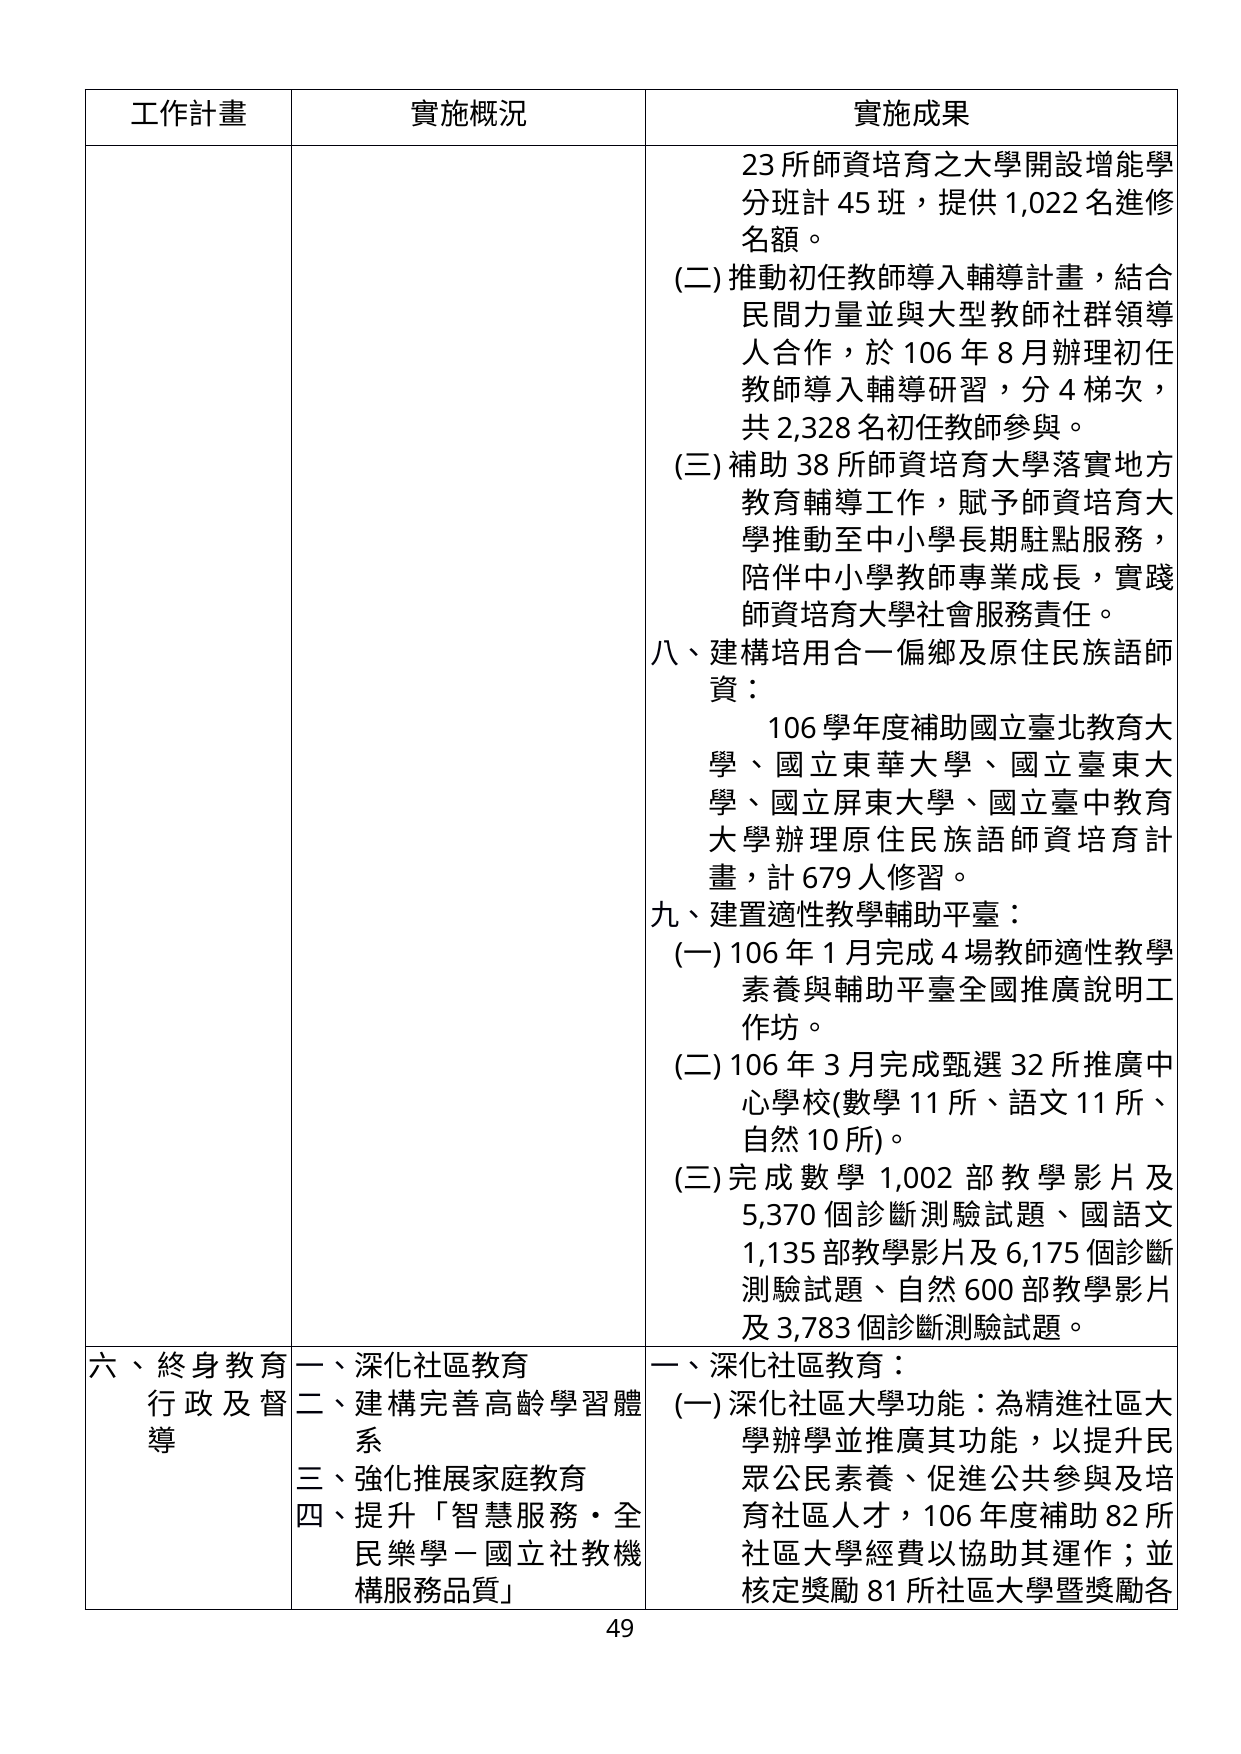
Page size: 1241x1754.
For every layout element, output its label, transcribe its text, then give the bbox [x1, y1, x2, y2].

table_cell 深化社區教育： 深化社區大學功能：為精進社區大學辦學並推廣其功能，以提升民眾公民素養、促進公共參與及培育社區人才，106年度補助82所社區大學經費以協助其運作；並核定獎勵81所社區大學暨獎勵各地方政府辦理社區大學業務；另辦理「106年度補助地方政府辦理社區大學促進公共參與特色議題計畫」，計17個地方政府（共59所社區大學）獲補助。 推動社區多功能學習中心：鼓勵地方政府結合並運用學校及社區之設備、場域、資源及人力，依社區居民需求及在地特色，提供社區民眾多元社區學習管道，106年度共補助新北市文化國小及雲林縣石榴國小等34所中心。 推動學習型城市計畫：鼓勵地方政府整合縣市終身學習資源，推動建構符合在地學習需求、具在地特色之學習型城市，106年補助基隆市等10個續辦縣市參與推動學習型城市計畫，及新增新北市、臺南市、屏東縣3個縣市作為學習型城市前期規劃之試辦縣市，以拓展多元終身學習管道，朝向學習型城市目標邁進。 建構完善高齡學習體系： 結合在地組織於各鄉鎮市區設置樂齡學習中心（以下簡稱樂齡中心）： 為因應高齡社會，鼓勵國人養成良好終身學習習慣，本部已於全國357鄉鎮市區設置362所「樂齡中心（含12所樂齡學習示範中心）」，提供55歲以上國民適性的課程，如樂齡學習核心課程、自主規劃課程及貢獻服務課程。106年辦理樂齡學習課程活動達8萬5,988場次、共計198萬6,853人次參與，充分顯示在地化的特性。 鼓勵各大學校院辦理樂齡大學計畫：補助大學院校辦理「樂齡大學計畫」，以18週學制之學習方式，讓55歲以上國民有機會進入校園和大學生學習，106學年度計有106所大學參與計畫，提供3,425個學習機會。 辦理樂齡教育專業人員培訓計畫： 106年度為推廣高齡者自主自助學習活動，辦理「高齡自主學習團體帶領人培訓計畫」，業培訓177位帶領人，取得結訓證明書，106年度成立137個自主學習團體前往城市邊陲地及偏鄉帶領活動，其中26%高齡自主學習團體係於偏鄉地區或原住民族區域辦理，彰顯高齡自主學習團體模式確能遠及偏鄉，協助高齡者貢獻服務的能量。 完成「本部106年度樂齡學習核心課程規劃師初階培訓計畫」，共1,028人完成培訓。 委請專業團體執行樂齡學習輔導團計畫：106年度委請國立臺灣師範大學等4所學校持續組成5個輔導團，強化高齡教育專業化，輔導362所樂齡中心，進行各鄉鎮市區樂齡中心抽訪，辦理近50場次培訓、聯繫會議，強化人員知能，整體提升國內高齡教育專業素養，及瞭解各中心實際執行之困難。 強化推展家庭教育： 普及親職教育及婚姻教育：辦理親職教育、婚姻教育等課程與活動，共計1萬3,444場次，167萬5,853人次參加。結合515國際家庭日辦理「悅讀家庭分享好書」網路社群徵文活動，推廣優質家庭教育圖書。 優先實施家庭教育對象，個別化家庭教育諮詢輔導：補助地方政府辦理包括新住民、原住民族、身心障礙者、單親、親職功能不彰等各類型家庭教育活動，受益人數逾6萬人；將家庭教育送到家之「個別化親職教育」，計開案1,330案。 運用多元化管道及媒材，強化理念及服務資訊宣導：進行「本部家庭教育網」及「各縣市家庭教育網」改版；並持續擴充「iLove戀愛時光地圖網站」、「iCoParenting和樂共親職」及「iＭyfamily愛我的家」3個互動學習網站。 強化家庭教育媒材研發，辦理各類人員之增能培訓：補助地方政府辦理志工召募訓練及在職訓練等活動：106年度計1,185場次，共3萬0,556人次參加；研發完成性別意識成長數位學習課程手冊；透過「家庭教育數位加值計畫(第2期)」，並運用所研發出數位學習資源，針對7個縣市家庭教育中心、高級中等以下學校及部屬高級中等以下學校進行數位學習資源培訓活動，計家庭教育中心同仁、志工及學校校長、主任、組長與老師共569名參加。 提升「智慧服務‧全民樂學－國立社教機構服務品質」： 106年度補助10個國立社教機構執行20項細部計畫，重點包括：跨館所學習履歷與推薦平臺、運用資通訊科技整合展示互動學習服務與國際交流、建構「智慧製造」暨「智慧防救災新科技」展示教育平臺、智慧化海洋探索數位媒體暨學習中心建置、廣播新媒體整合、智慧圖書館到你家、臺灣學加值扎根計畫、中山樓科技創新展示暨宣導推廣計畫、公共圖書館雲端資源暨智慧體驗服務計畫、全民線上辦證服務、雲端資源視閱體驗服務等。 館所整合方面：召開15次博物館群及圖書館群分項會議、14次專家諮詢會議，並邀請英國大英博物館學者來臺座談。 跨域合作方面：和國內法人機構如工業技術研究院、資訊工業策進會、中華民國博物館學會、臺灣數位看板多媒體聯盟、中央研究院數位文化中心及大學端討論聯繫，規劃商議共同組成策略聯盟、共享資源。國家圖書館及國立海洋生物博物館已與工業技術研究院達成部分項目合作。 跨域體驗終身樂學－國立社教機構跨域加值發展計畫：106年度補助7所國立社教機構進行17項子計畫。重要成果如下： 打造跨域體驗終身樂學社會教育新園區：103至106年度12月底止，共計完成40項創新設施設備，21項數位計畫成果，33項跨域加值服務網絡。 建構多元適性社會教育媒體新境域：數位文創與數位教育完成「豐富典藏加值服務計畫(含聲歷其境)」等4項子計畫；創新「資訊傳播」計畫：完成建置互動網路電臺及側錄系統等13項設施設備；製播「博物大玩家」廣播節目、網路閱聽服務提升整合；「無所不在的海洋創意雲」：完成開發「驚奇海洋遊樂趣」與「海洋小學堂故事動畫」APP。 促進跨部會合作案：102年度起本部邀請文化部共同舉辦部屬機構首長會議，建立兩部館所交流平臺；並與文化部合作辦理寒暑假聯合行銷活動、518國際博物館日，擴大聯合行銷效益及八館結盟─北中南串聯大優惠。 [646, 1347, 1177, 1609]
table_cell [86, 146, 291, 1346]
table_cell 美感教育第一期五年計畫： 分為「強化學習者美感課程及體驗」、「營造具美感的校園環境」、「提升教育工作者美感知能」三大主軸，建立縣市連結與跨部會合作機制，並引入民間資源，推動各教育階段美感課程教學體驗計畫，辦理教師美感知能研習，產官學合作，擴大美感教育影響力。 加強推展藝術教育： 核定補助21縣市辦理美感教育計畫。 全國學生七大項藝術競賽約23萬8,000人次參與。 核定236件藝術教育活動補助，辦理1,449活動場次，約414萬1,939人次受益。 獎勵優良教師： 「師鐸獎、教育奉獻及資深優良教師表揚大會暨總統餐會」業於106年9月28日假陽明山中山樓辦理完竣，106年度師鐸獎獲獎人數計75人、教育奉獻獎計12人及資深優良教師計227人，獲獎人數共計314人。 106年度大專校院及海外(臺灣)學校資深優良教師共計3,517人，其中服務屆滿10年者計1,451人、服務屆滿20年者計1,325人、服務屆滿30年者計666人、服務屆滿40年者計75人，業於6月9日核發獎勵金。 落實以學習者為中心的師資培育： 總統106年6月14日令公布師資培育法修正全文27條、行政院106年7月27日函核定第4條第2項及第3項(教師專業素養指引、課程基準)自107年12月1日施行，其餘條文(先資格考後實習制度)定自107年2月1日施行，調整教師資格考試與教育實習順序，訂定教師專業素養指引及師資職前教育課程基準，落實學生學習為中心(Learner-centered)、尊重多元差異、社會關懷及國際視野之培育制度。 因應十二年國民基本教育完備師資職前教育課程配套： 完成各階段各類科師資職前教育課程基準草案，刻正進行中等階段及國小教育專業課程基準草案之公聽會。 有關科技領域師資職前課程業於106年4月27日以臺教師（二）字第1060008834B號令發布科技領域專門課程科目及學分對照表，以銜接科技領域教師培育，全面提升教師數位教學知能，培養學生數位學習能力 補助師資培育之大學辦理「師資生多專長學分班」，共補助國立臺灣師範大學等8校10班。 推動教師專業發展實踐方案： 本部於106學年度將「教師專業發展評鑑計畫」轉型為「教師專業發展實踐方案」；並於106年8月11日修正發布「教育部補助辦理教師專業發展實踐方案作業要點」，以補助各縣市政府推動教師專業發展計畫。 106學年度起，教師專業發展評鑑人才轉型為專業回饋人才，辦理初、進階專業回饋人才及教學輔導教師培訓認證，配合十二年國教課綱推動，修訂課程設計，強化專業回饋、社群運作與素養導向課程教學與評量之專業對話；擴大講師培訓資格；增能課程強化案例探討。 組織中央及地方教師專業發展輔導群，連結地方及學校間之輔導網絡，提供教師教學資源、經驗分享與意見交流之平臺及協助規劃各項諮詢輔導事宜，以帶領教師落實專業發展實踐，提升學生學習成效。 多元教師在職進修： 106年度核定23所師資培育之大學開設第二專長學分班計32班，提供1,099名進修名額；另核定23所師資培育之大學開設增能學分班計45班，提供1,022名進修名額。 推動初任教師導入輔導計畫，結合民間力量並與大型教師社群領導人合作，於106年8月辦理初任教師導入輔導研習，分4梯次，共2,328名初任教師參與。 補助38所師資培育大學落實地方教育輔導工作，賦予師資培育大學推動至中小學長期駐點服務，陪伴中小學教師專業成長，實踐師資培育大學社會服務責任。 建構培用合一偏鄉及原住民族語師資： 106學年度補助國立臺北教育大學、國立東華大學、國立臺東大學、國立屏東大學、國立臺中教育大學辦理原住民族語師資培育計畫，計679人修習。 建置適性教學輔助平臺： 106年1月完成4場教師適性教學素養與輔助平臺全國推廣說明工作坊。 106年3月完成甄選32所推廣中心學校(數學11所、語文11所、自然10所)。 完成數學1,002部教學影片及5,370個診斷測驗試題、國語文1,135部教學影片及6,175個診斷測驗試題、自然600部教學影片及3,783個診斷測驗試題。 [646, 146, 1177, 1346]
table_header 實施概況 [292, 90, 645, 144]
table_header 實施成果 [646, 90, 1177, 144]
table_cell 美感教育第一期五年計畫 加強推展藝術教育 獎勵優良教師 落實以學習者為中心的師資培育 因應十二年國民基本教育完備師資職前教育課程配套 推動教師專業發展評鑑計畫 多元教師在職進修 建構培用合一偏鄉及原住民語師資 建置適性教學輔助平臺 [292, 146, 645, 1346]
table_cell 六、終身教育行政及督導 [86, 1347, 291, 1609]
table_cell 深化社區教育 建構完善高齡學習體系 強化推展家庭教育 提升「智慧服務‧全民樂學－國立社教機構服務品質」 跨域體驗終身樂學－國立社教機構跨域加值發展計畫 [292, 1347, 645, 1609]
table_header 工作計畫 [86, 90, 291, 144]
